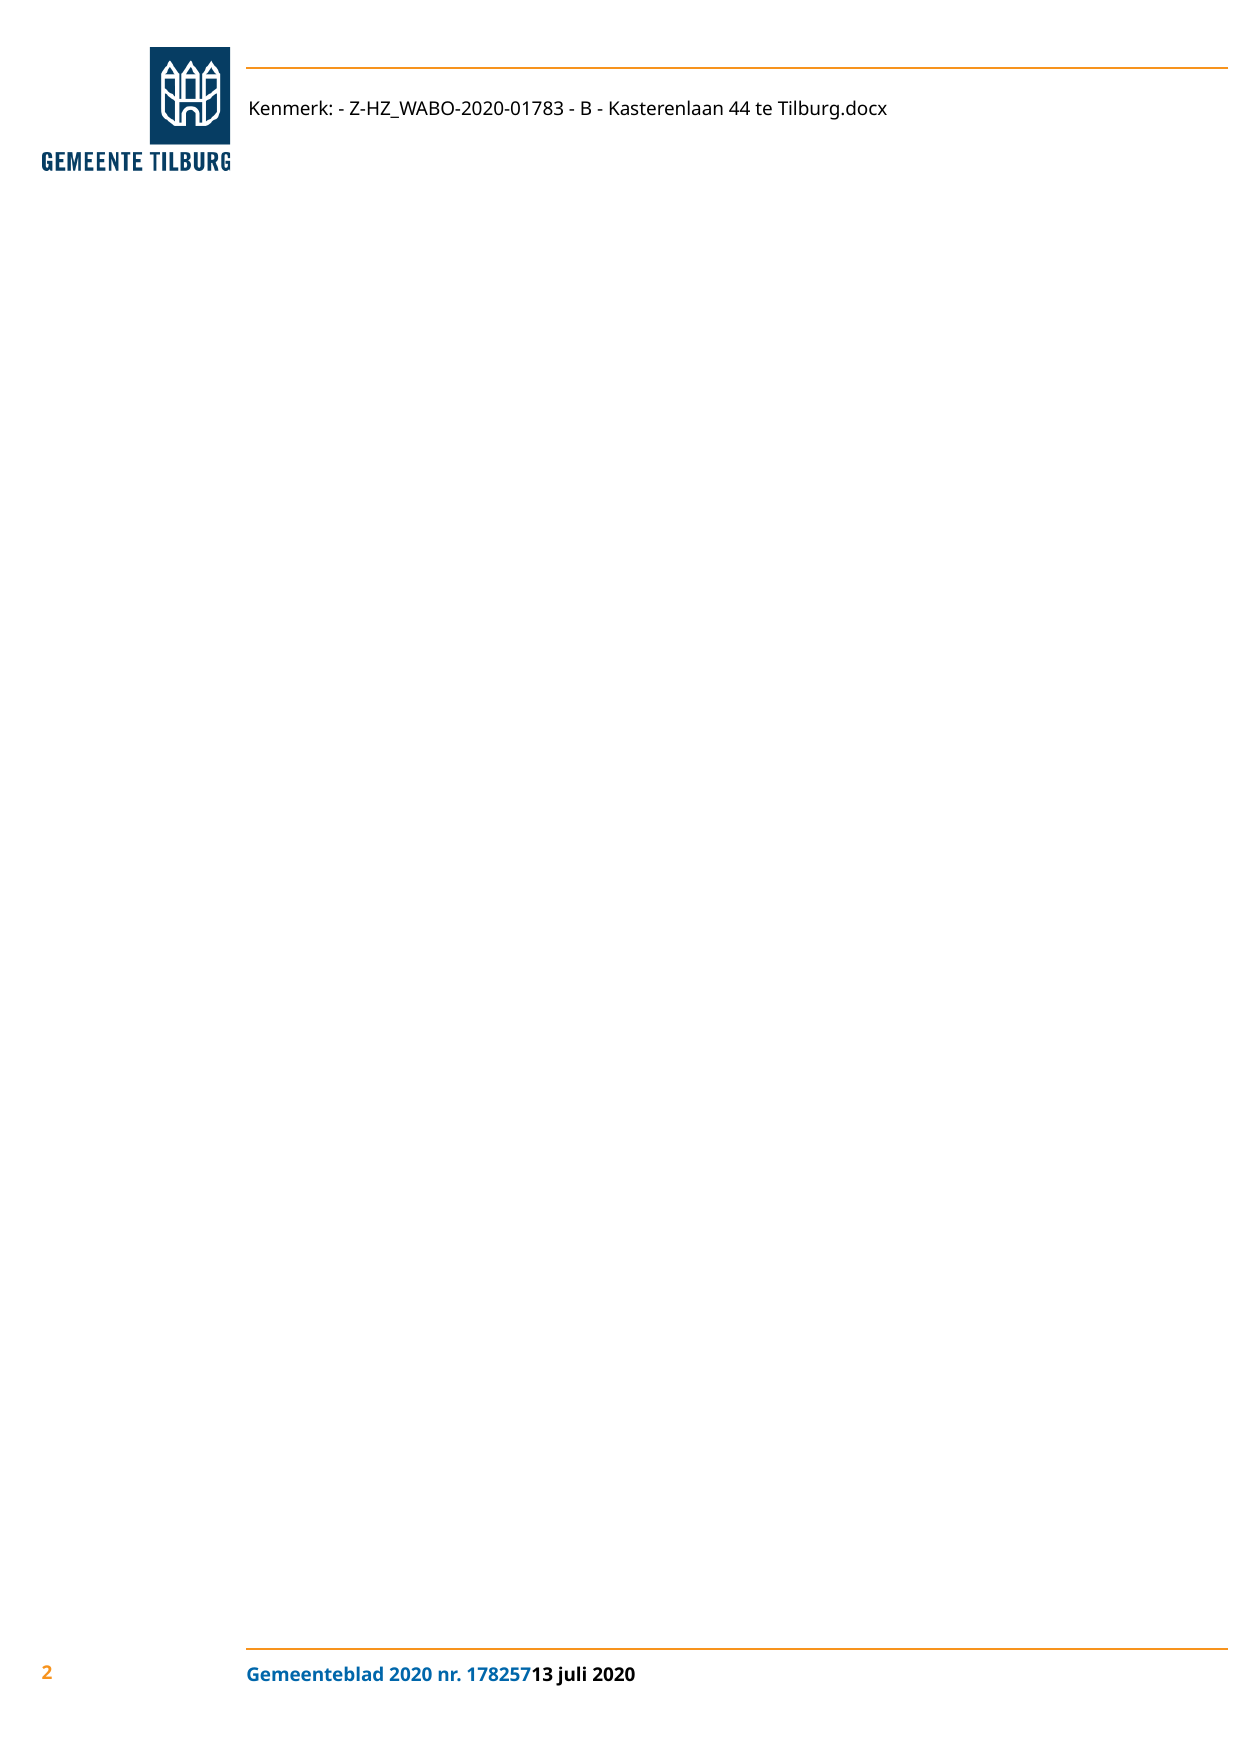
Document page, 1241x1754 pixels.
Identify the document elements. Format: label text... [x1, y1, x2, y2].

text Kenmerk: - Z-HZ_WABO-2020-01783 - B - Kasterenlaan 44 te Tilburg.docx [248, 95, 1152, 121]
picture [41, 47, 231, 172]
